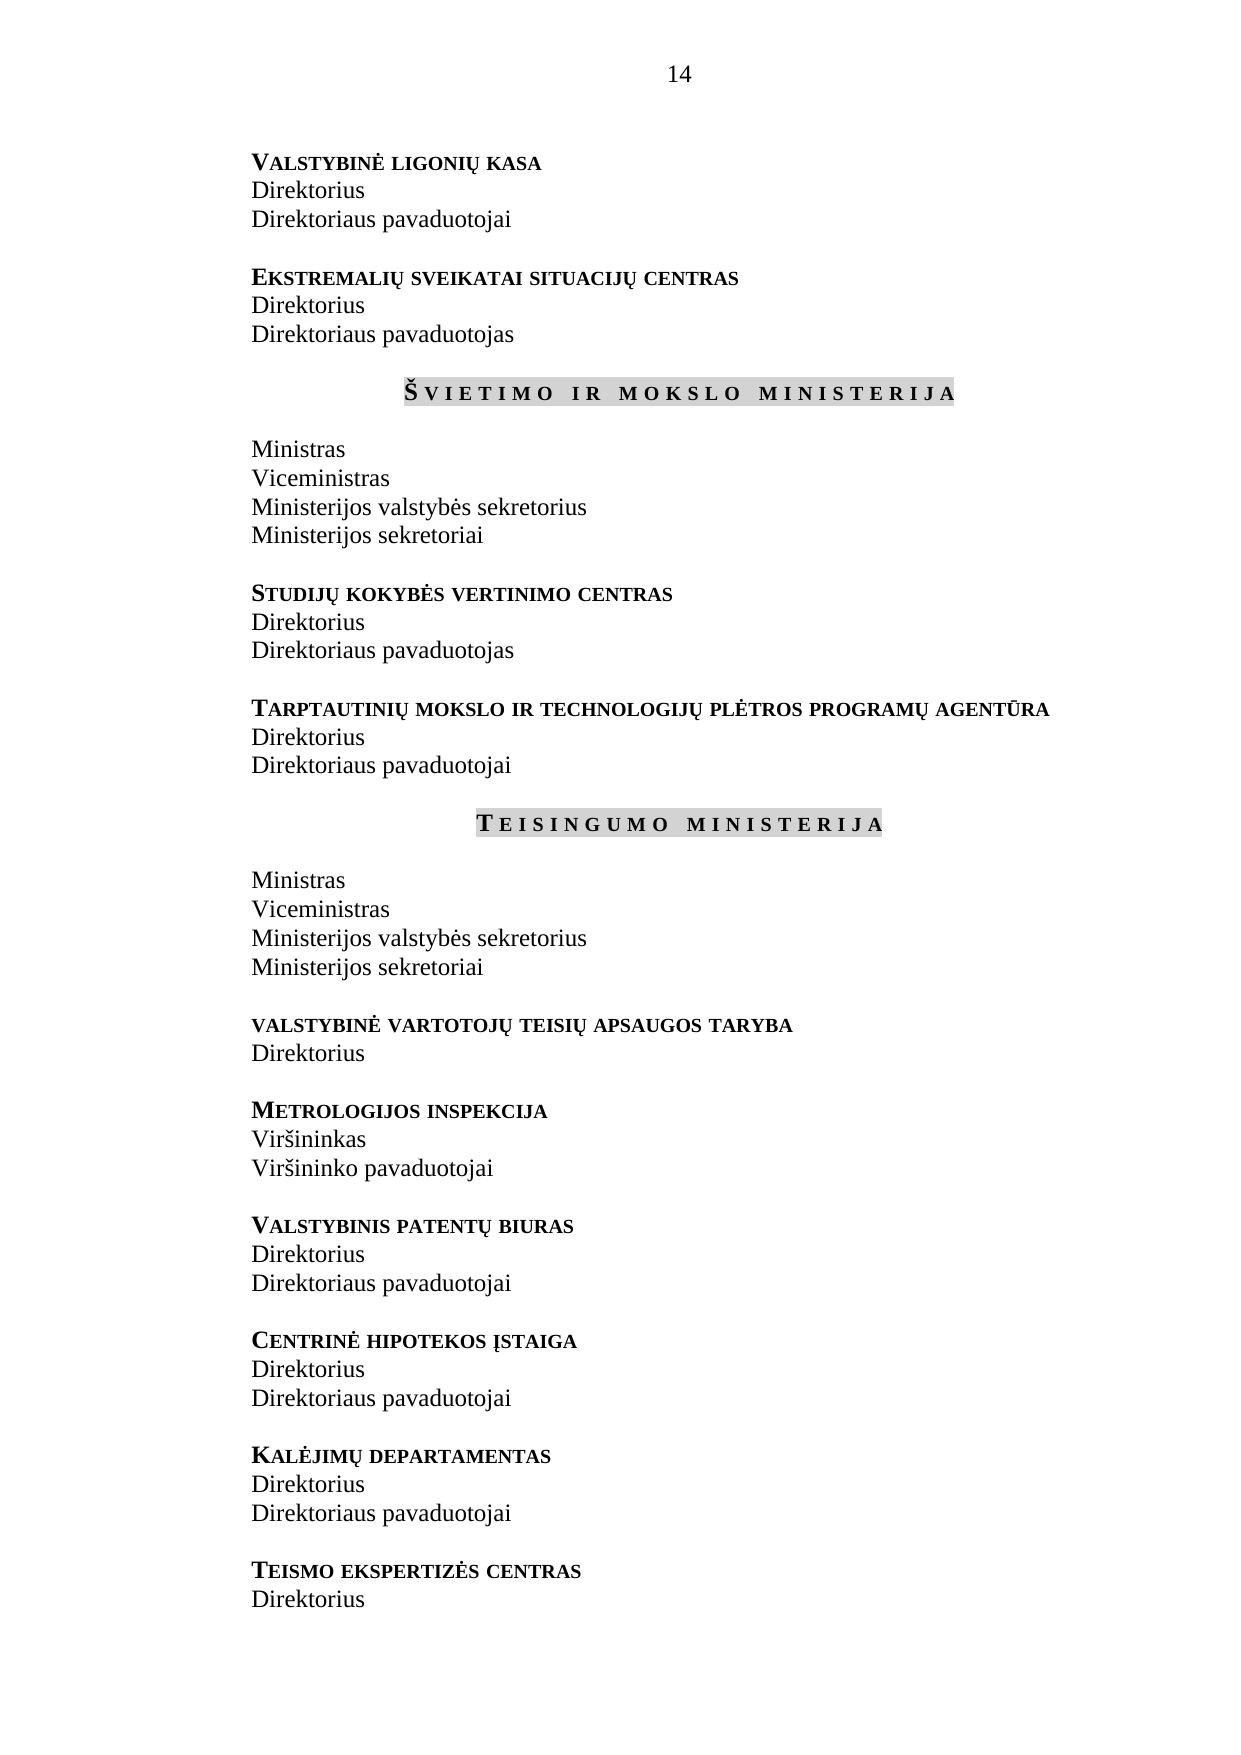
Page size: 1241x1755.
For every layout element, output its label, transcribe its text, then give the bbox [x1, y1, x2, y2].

text Viceministras [177, 894, 1181, 923]
text Direktoriaus pavaduotojai [177, 751, 1181, 779]
text Direktorius [177, 291, 1181, 319]
text Direktoriaus pavaduotojai [177, 1383, 1181, 1412]
text Direktorius [177, 1038, 1181, 1067]
text Direktoriaus pavaduotojai [177, 1268, 1181, 1297]
text Direktoriaus pavaduotojas [177, 636, 1181, 664]
text Direktorius [177, 1239, 1181, 1268]
text Direktorius [177, 1469, 1181, 1498]
text Viceministras [177, 463, 1181, 492]
text valstybinė vartotojų teisių apsaugos taryba [177, 1009, 1181, 1038]
text Ministerijos sekretoriai [177, 521, 1181, 549]
text Ministerijos sekretoriai [177, 952, 1181, 981]
text Direktoriaus pavaduotojas [177, 319, 1181, 348]
text Direktorius [177, 722, 1181, 751]
text Valstybinis patentų biuras [177, 1211, 1181, 1239]
text Viršininko pavaduotojai [177, 1153, 1181, 1182]
text Direktoriaus pavaduotojai [177, 204, 1181, 233]
text Viršininkas [177, 1124, 1181, 1153]
text Direktorius [177, 607, 1181, 636]
text Ekstremalių sveikatai situacijų centras [177, 262, 1181, 291]
text Studijų kokybės vertinimo centras [177, 578, 1181, 607]
text Direktorius [177, 176, 1181, 204]
text Teisingumo ministerija [177, 808, 1181, 837]
text Teismo ekspertizės centras [177, 1556, 1181, 1584]
text Centrinė hipotekos įstaiga [177, 1326, 1181, 1354]
text Švietimo ir mokslo ministerija [177, 377, 1181, 406]
text Kalėjimų departamentas [177, 1441, 1181, 1469]
text Valstybinė ligonių kasa [177, 147, 1181, 176]
text Direktorius [177, 1354, 1181, 1383]
text Ministerijos valstybės sekretorius [177, 492, 1181, 521]
text Ministras [177, 434, 1181, 463]
text Ministerijos valstybės sekretorius [177, 923, 1181, 952]
text Ministras [177, 866, 1181, 894]
text Direktorius [177, 1584, 1181, 1613]
text Tarptautinių mokslo ir technologijų plėtros programų agentūra [177, 693, 1181, 722]
text Direktoriaus pavaduotojai [177, 1498, 1181, 1527]
text Metrologijos inspekcija [177, 1096, 1181, 1124]
